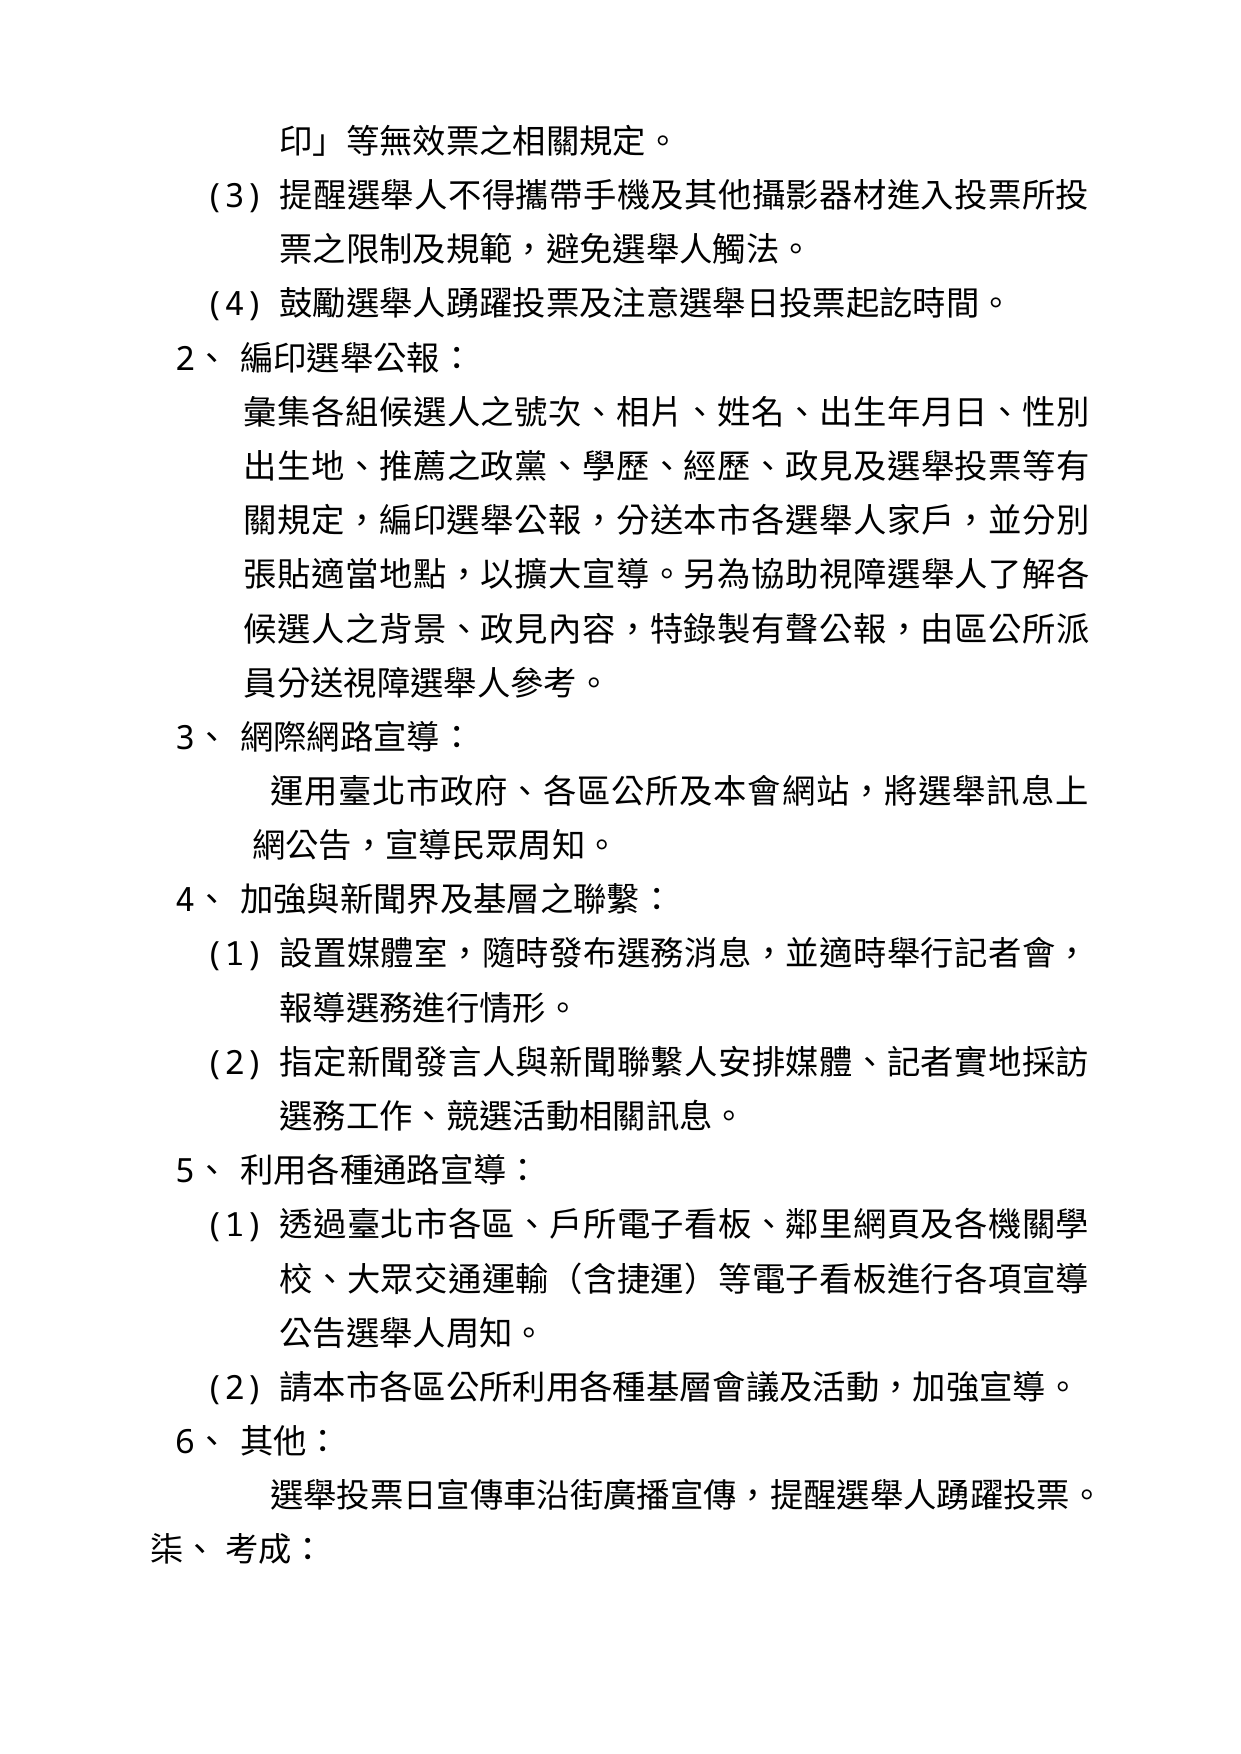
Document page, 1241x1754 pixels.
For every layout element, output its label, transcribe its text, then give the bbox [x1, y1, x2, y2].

text 彙集各組候選人之號次、相片、姓名、出生年月日、性別、出生地、推薦之政黨、學歷、經歷、政見及選舉投票等有關規定，編印選舉公報，分送本市各選舉人家戶，並分別張貼適當地點，以擴大宣導。另為協助視障選舉人了解各候選人之背景、政見內容，特錄製有聲公報，由區公所派員分送視障選舉人參考。 [244, 380, 1090, 705]
text 運用臺北市政府、各區公所及本會網站，將選舉訊息上網公告，宣導民眾周知。 [185, 759, 1090, 867]
list 其他： [175, 1409, 1090, 1463]
list 透過臺北市各區、戶所電子看板、鄰里網頁及各機關學校、大眾交通運輸（含捷運）等電子看板進行各項宣導公告選舉人周知。 [204, 1192, 1090, 1355]
list 請本市各區公所利用各種基層會議及活動，加強宣導。 [204, 1355, 1090, 1409]
list 提醒選舉人不得攜帶手機及其他攝影器材進入投票所投票之限制及規範，避免選舉人觸法。 [204, 163, 1090, 271]
list 編印選舉公報： [175, 326, 1090, 380]
list 指定新聞發言人與新聞聯繫人安排媒體、記者實地採訪選務工作、競選活動相關訊息。 [204, 1030, 1090, 1138]
text 選舉投票日宣傳車沿街廣播宣傳，提醒選舉人踴躍投票。 [150, 1463, 1090, 1517]
list 加強與新聞界及基層之聯繫： [175, 867, 1090, 921]
list 設置媒體室，隨時發布選務消息，並適時舉行記者會，報導選務進行情形。 [204, 921, 1090, 1030]
list 印」等無效票之相關規定。 [204, 109, 1090, 163]
list 考成： [150, 1517, 1090, 1571]
list 利用各種通路宣導： [175, 1138, 1090, 1192]
list 鼓勵選舉人踴躍投票及注意選舉日投票起訖時間。 [204, 271, 1090, 326]
list 網際網路宣導： [175, 705, 1090, 759]
